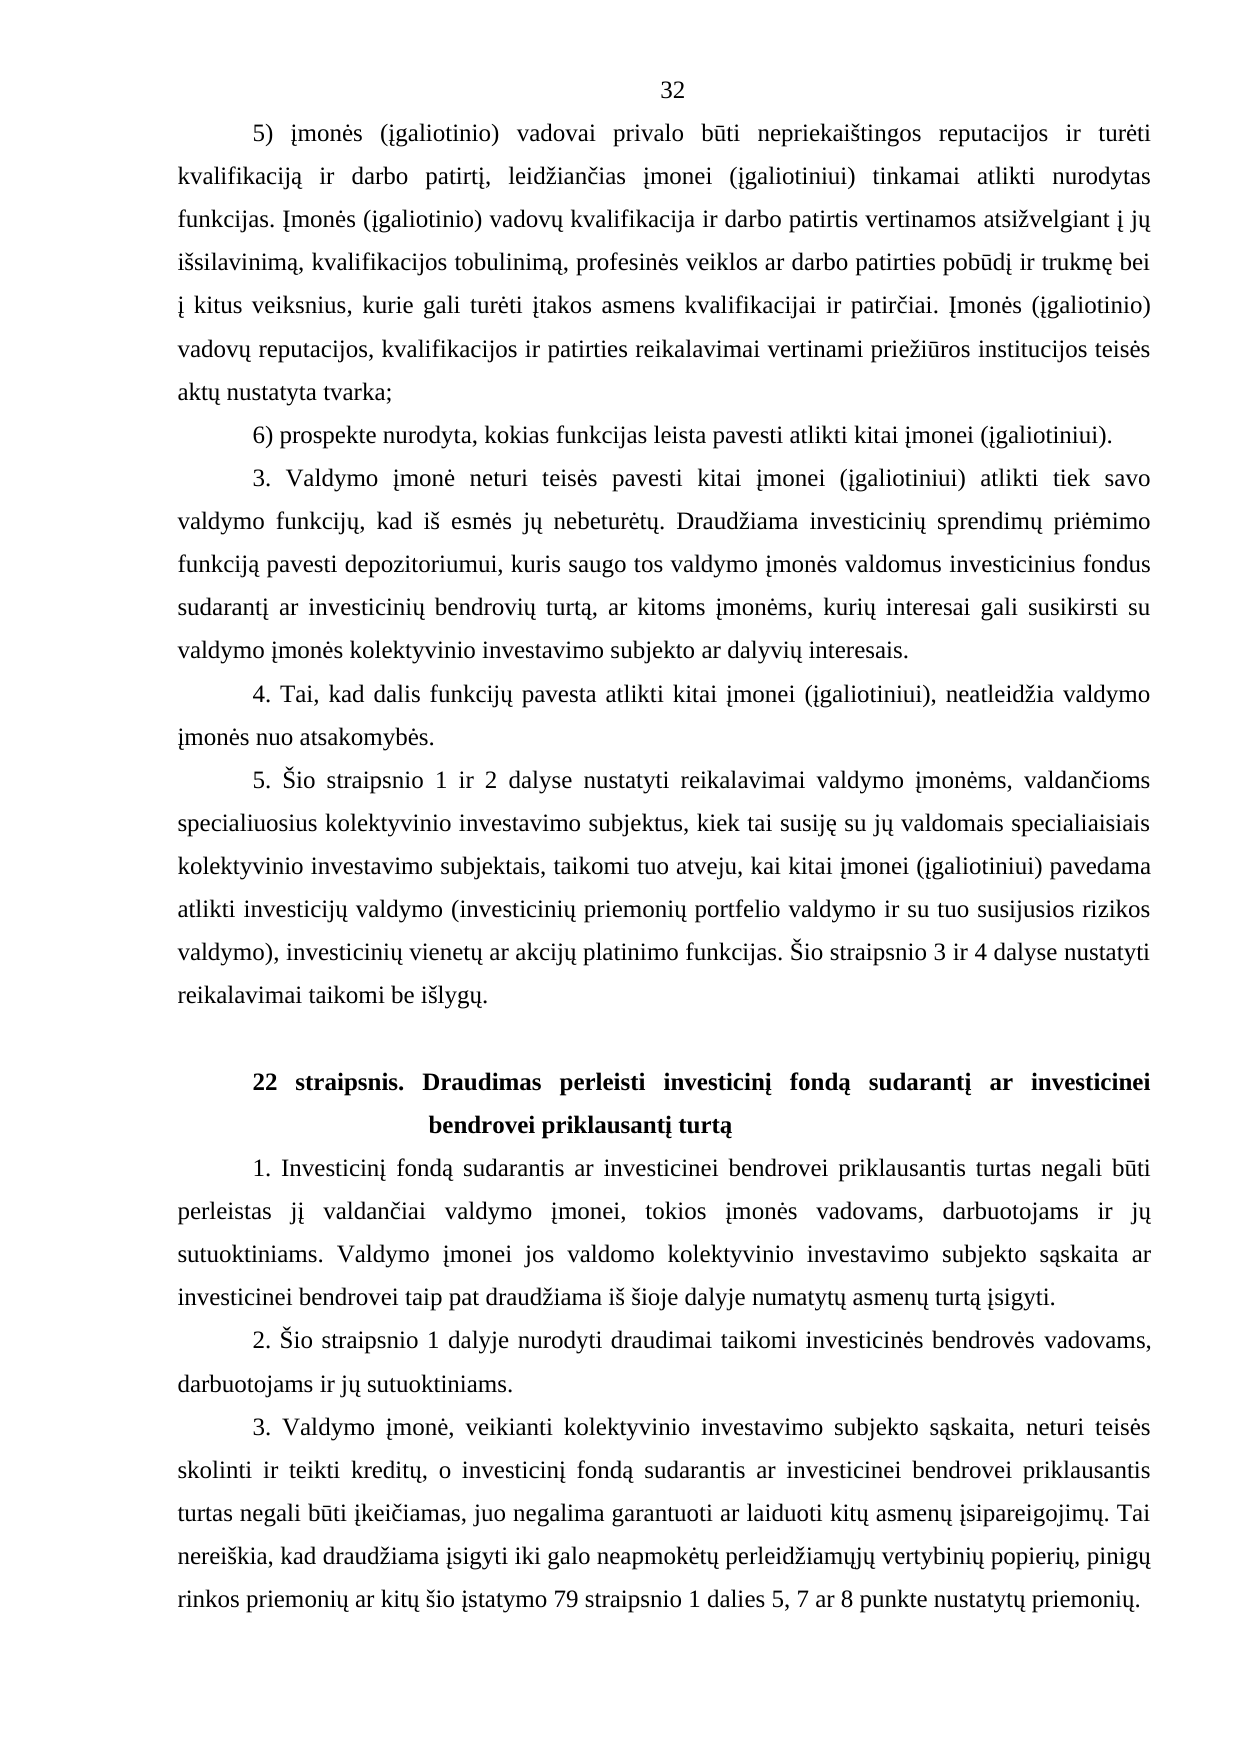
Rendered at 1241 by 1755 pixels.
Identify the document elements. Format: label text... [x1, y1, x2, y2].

text 4. Tai, kad dalis funkcijų pavesta atlikti kitai įmonei (įgaliotiniui), neatleidžia valdymo įmonės nuo atsakomybės. [177, 679, 1152, 751]
text 3. Valdymo įmonė neturi teisės pavesti kitai įmonei (įgaliotiniui) atlikti tiek savo valdymo funkcijų, kad iš esmės jų nebeturėtų. Draudžiama investicinių sprendimų priėmimo funkciją pavesti depozitoriumui, kuris saugo tos valdymo įmonės valdomus investicinius fondus sudarantį ar investicinių bendrovių turtą, ar kitoms įmonėms, kurių interesai gali susikirsti su valdymo įmonės kolektyvinio investavimo subjekto ar dalyvių interesais. [177, 463, 1152, 664]
text 22 straipsnis. Draudimas perleisti investicinį fondą sudarantį ar investicinei bendrovei priklausantį turtą [252, 1067, 1152, 1139]
text 5) įmonės (įgaliotinio) vadovai privalo būti nepriekaištingos reputacijos ir turėti kvalifikaciją ir darbo patirtį, leidžiančias įmonei (įgaliotiniui) tinkamai atlikti nurodytas funkcijas. Įmonės (įgaliotinio) vadovų kvalifikacija ir darbo patirtis vertinamos atsižvelgiant į jų išsilavinimą, kvalifikacijos tobulinimą, profesinės veiklos ar darbo patirties pobūdį ir trukmę bei į kitus veiksnius, kurie gali turėti įtakos asmens kvalifikacijai ir patirčiai. Įmonės (įgaliotinio) vadovų reputacijos, kvalifikacijos ir patirties reikalavimai vertinami priežiūros institucijos teisės aktų nustatyta tvarka; [177, 118, 1152, 406]
text 5. Šio straipsnio 1 ir 2 dalyse nustatyti reikalavimai valdymo įmonėms, valdančioms specialiuosius kolektyvinio investavimo subjektus, kiek tai susiję su jų valdomais specialiaisiais kolektyvinio investavimo subjektais, taikomi tuo atveju, kai kitai įmonei (įgaliotiniui) pavedama atlikti investicijų valdymo (investicinių priemonių portfelio valdymo ir su tuo susijusios rizikos valdymo), investicinių vienetų ar akcijų platinimo funkcijas. Šio straipsnio 3 ir 4 dalyse nustatyti reikalavimai taikomi be išlygų. [177, 765, 1152, 1009]
text 2. Šio straipsnio 1 dalyje nurodyti draudimai taikomi investicinės bendrovės vadovams, darbuotojams ir jų sutuoktiniams. [177, 1326, 1152, 1397]
text 6) prospekte nurodyta, kokias funkcijas leista pavesti atlikti kitai įmonei (įgaliotiniui). [177, 420, 1152, 449]
text 1. Investicinį fondą sudarantis ar investicinei bendrovei priklausantis turtas negali būti perleistas jį valdančiai valdymo įmonei, tokios įmonės vadovams, darbuotojams ir jų sutuoktiniams. Valdymo įmonei jos valdomo kolektyvinio investavimo subjekto sąskaita ar investicinei bendrovei taip pat draudžiama iš šioje dalyje numatytų asmenų turtą įsigyti. [177, 1153, 1152, 1311]
text 3. Valdymo įmonė, veikianti kolektyvinio investavimo subjekto sąskaita, neturi teisės skolinti ir teikti kreditų, o investicinį fondą sudarantis ar investicinei bendrovei priklausantis turtas negali būti įkeičiamas, juo negalima garantuoti ar laiduoti kitų asmenų įsipareigojimų. Tai nereiškia, kad draudžiama įsigyti iki galo neapmokėtų perleidžiamųjų vertybinių popierių, pinigų rinkos priemonių ar kitų šio įstatymo 79 straipsnio 1 dalies 5, 7 ar 8 punkte nustatytų priemonių. [177, 1412, 1152, 1613]
